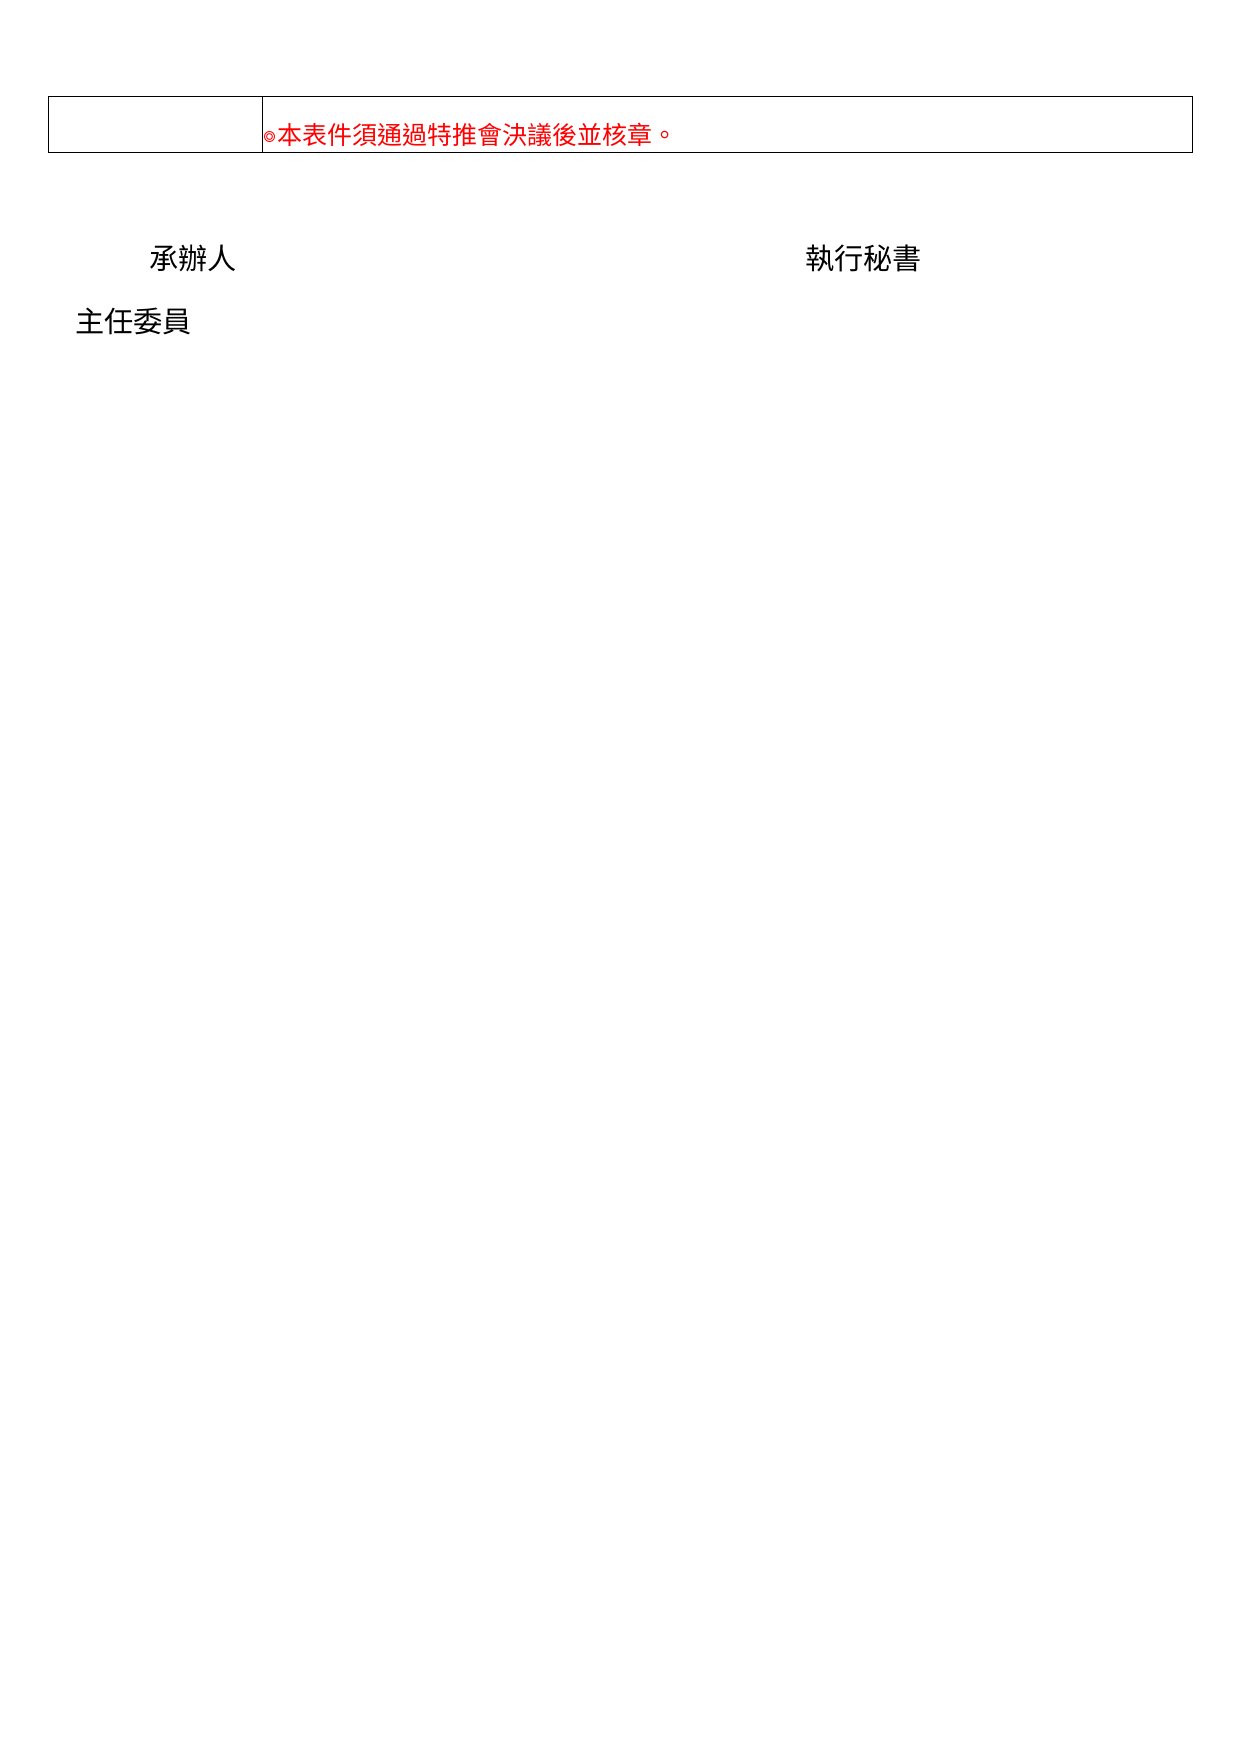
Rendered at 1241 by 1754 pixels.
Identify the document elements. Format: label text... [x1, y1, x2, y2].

table_cell [49, 97, 262, 152]
text 承辦人 執行秘書 主任委員 [75, 215, 1165, 340]
table_cell ◎本表件須通過特推會決議後並核章。 [263, 97, 1192, 152]
